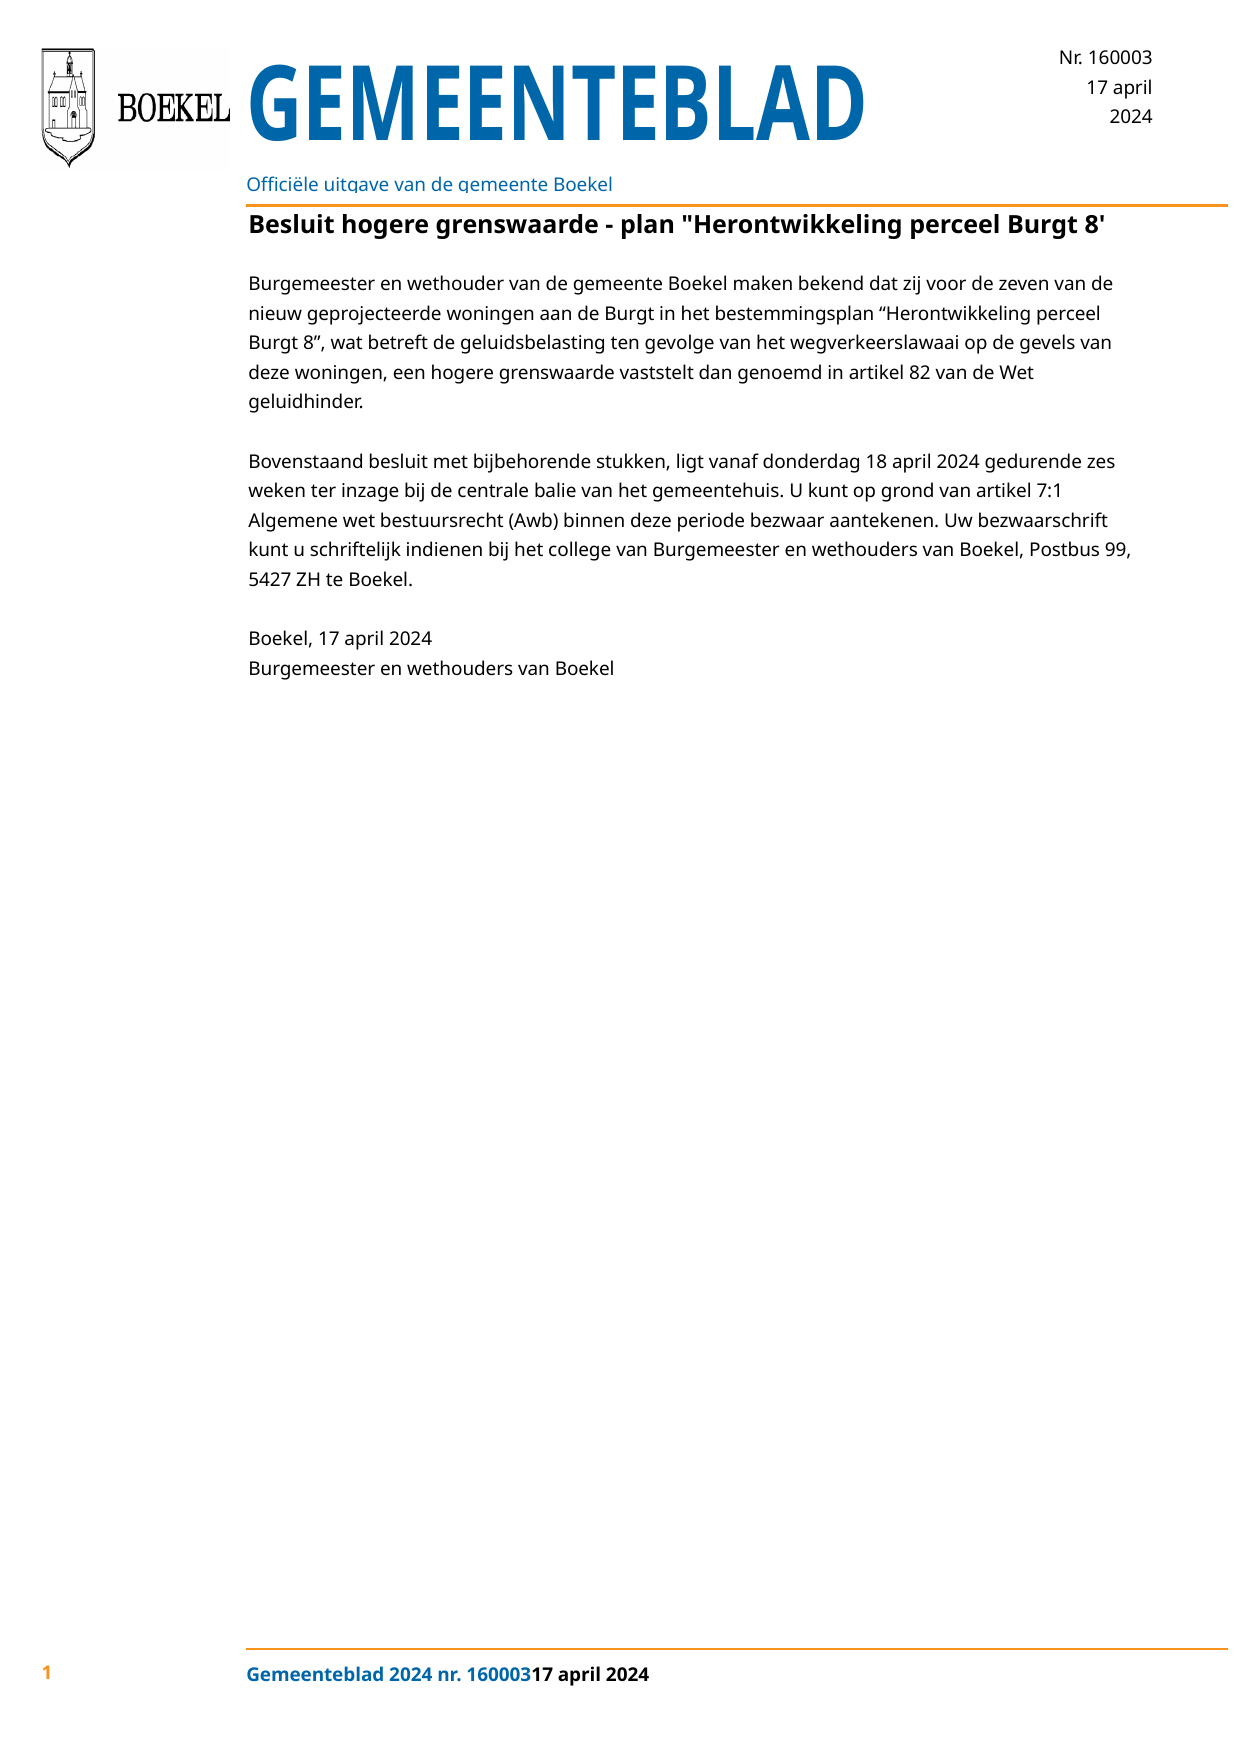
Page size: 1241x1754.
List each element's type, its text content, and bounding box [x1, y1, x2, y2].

picture [41, 47, 231, 172]
text Burgemeester en wethouders van Boekel [248, 655, 1152, 681]
text Bovenstaand besluit met bijbehorende stukken, ligt vanaf donderdag 18 april 2024 gedurende zes weken ter inzage bij de centrale balie van het gemeentehuis. U kunt op grond van artikel 7:1 Algemene wet bestuursrecht (Awb) binnen deze periode bezwaar aantekenen. Uw bezwaarschrift kunt u schriftelijk indienen bij het college van Burgemeester en wethouders van Boekel, Postbus 99, 5427 ZH te Boekel. [248, 448, 1152, 592]
text Besluit hogere grenswaarde - plan "Herontwikkeling perceel Burgt 8' [248, 207, 1152, 241]
text Boekel, 17 april 2024 [248, 625, 1152, 651]
text Burgemeester en wethouder van de gemeente Boekel maken bekend dat zij voor de zeven van de nieuw geprojecteerde woningen aan de Burgt in het bestemmingsplan “Herontwikkeling perceel Burgt 8”, wat betreft de geluidsbelasting ten gevolge van het wegverkeerslawaai op de gevels van deze woningen, een hogere grenswaarde vaststelt dan genoemd in artikel 82 van de Wet geluidhinder. [248, 270, 1152, 414]
